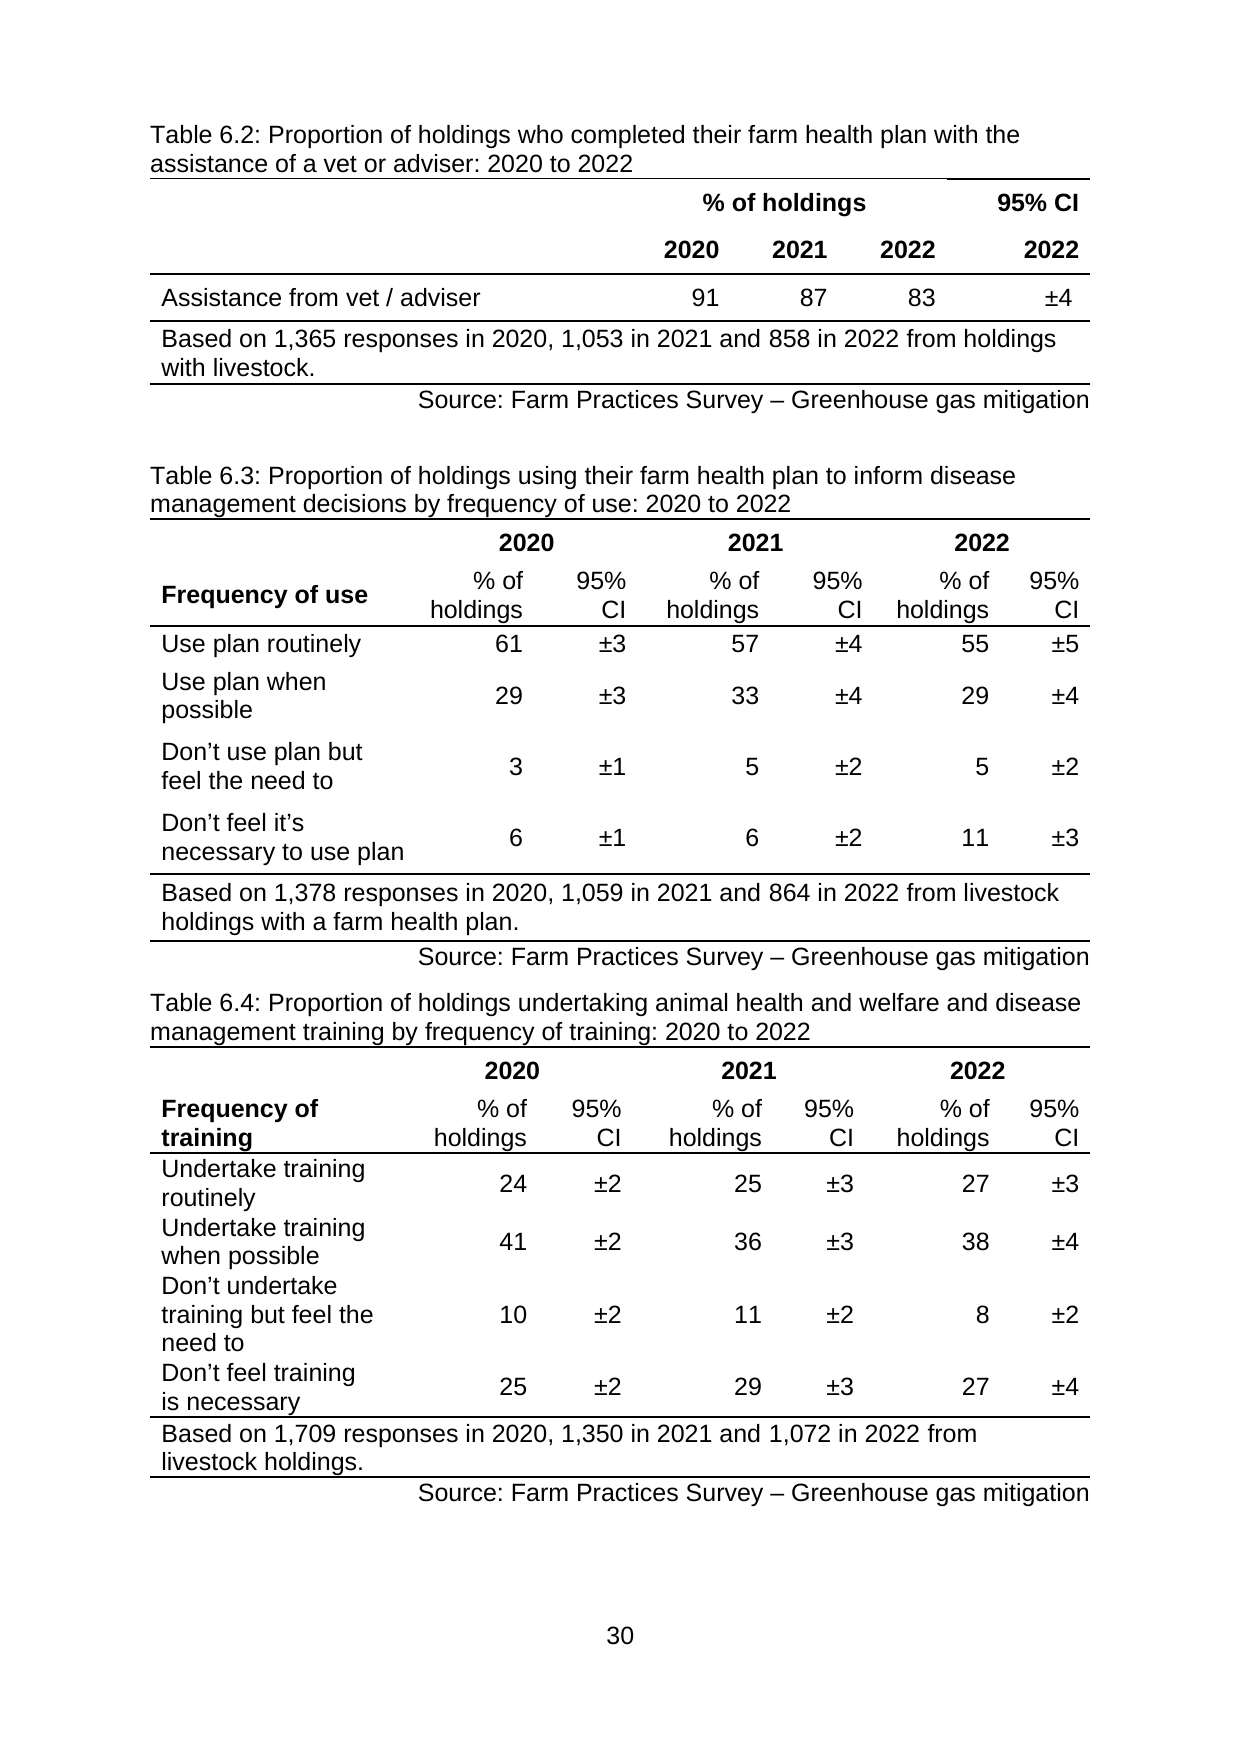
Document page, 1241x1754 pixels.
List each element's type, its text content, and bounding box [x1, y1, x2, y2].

table_cell Assistance from vet / adviser [150, 275, 622, 320]
table_cell ±4 [1001, 1357, 1090, 1416]
table_cell % of holdings [865, 1093, 1001, 1152]
table_cell ±2 [538, 1357, 633, 1416]
table_cell 38 [865, 1212, 1001, 1271]
table_cell ±2 [770, 802, 873, 872]
table_cell 2020 [622, 225, 730, 273]
table_cell 6 [637, 802, 770, 872]
table_cell ±3 [534, 660, 637, 731]
table_header [268, 179, 386, 225]
table_cell ±5 [1000, 627, 1090, 660]
table_cell Frequency of use [150, 565, 416, 624]
table_cell ±3 [1000, 802, 1090, 872]
table_cell ±2 [538, 1154, 633, 1212]
text Table 6.3: Proportion of holdings using their farm health plan to inform disease management decisions by frequency of use: 2020 to 2022 [150, 461, 1090, 518]
table_header 2020 [416, 520, 637, 565]
table_cell ±3 [773, 1357, 865, 1416]
table_cell ±2 [1000, 731, 1090, 802]
table_cell [150, 225, 268, 273]
table_cell Frequency of training [150, 1093, 392, 1152]
table_cell 25 [633, 1154, 773, 1212]
table_cell Use plan when possible [150, 660, 416, 731]
table_cell 95% CI [538, 1093, 633, 1152]
table_cell Don’t feel training is necessary [150, 1357, 392, 1416]
table_cell [504, 225, 622, 273]
table_cell % of holdings [633, 1093, 773, 1152]
table_cell ±2 [538, 1212, 633, 1271]
table_header 2022 [865, 1048, 1090, 1093]
table_cell Don’t use plan but feel the need to [150, 731, 416, 802]
table_cell % of holdings [392, 1093, 538, 1152]
table_header 2021 [633, 1048, 865, 1093]
table_cell ±3 [534, 627, 637, 660]
text Source: Farm Practices Survey – Greenhouse gas mitigation [150, 385, 1090, 414]
text Table 6.4: Proportion of holdings undertaking animal health and welfare and disease management training by frequency of training: 2020 to 2022 [150, 988, 1090, 1046]
table_cell 3 [416, 731, 534, 802]
table_cell ±2 [773, 1271, 865, 1357]
table_cell [386, 225, 504, 273]
table_cell Undertake training routinely [150, 1154, 392, 1212]
table_cell 83 [839, 275, 947, 320]
table_cell Based on 1,365 responses in 2020, 1,053 in 2021 and 858 in 2022 from holdings with livestock. [150, 322, 1090, 383]
table_header [386, 179, 504, 225]
table_cell ±4 [770, 627, 873, 660]
table_cell 5 [637, 731, 770, 802]
table_cell ±4 [770, 660, 873, 731]
table_cell ±3 [773, 1154, 865, 1212]
table_header 2021 [637, 520, 873, 565]
table_header 2022 [874, 520, 1090, 565]
table_cell ±2 [1001, 1271, 1090, 1357]
table_cell 36 [633, 1212, 773, 1271]
table_cell 10 [392, 1271, 538, 1357]
table_cell 29 [874, 660, 1000, 731]
table_cell Don’t undertake training but feel the need to [150, 1271, 392, 1357]
table_header % of holdings [622, 179, 947, 225]
table_cell Undertake training when possible [150, 1212, 392, 1271]
table_cell 27 [865, 1357, 1001, 1416]
table_cell 41 [392, 1212, 538, 1271]
table_cell 2021 [730, 225, 838, 273]
table_cell 61 [416, 627, 534, 660]
table_cell Don’t feel it’s necessary to use plan [150, 802, 416, 872]
table_cell 95% CI [1000, 565, 1090, 624]
table_header [150, 179, 268, 225]
table_cell ±3 [1001, 1154, 1090, 1212]
table_cell 11 [874, 802, 1000, 872]
table_cell 91 [622, 275, 730, 320]
table_header [504, 179, 622, 225]
table_cell Use plan routinely [150, 627, 416, 660]
table_cell 95% CI [1001, 1093, 1090, 1152]
table_cell 2022 [839, 225, 947, 273]
table_cell Based on 1,378 responses in 2020, 1,059 in 2021 and 864 in 2022 from livestock holdings with a farm health plan. [150, 875, 1090, 939]
table_cell ±4 [947, 275, 1090, 320]
table_cell % of holdings [416, 565, 534, 624]
table_cell 57 [637, 627, 770, 660]
table_cell ±4 [1000, 660, 1090, 731]
table_cell Based on 1,709 responses in 2020, 1,350 in 2021 and 1,072 in 2022 from livestock holdings. [150, 1418, 1090, 1476]
table_header [150, 1048, 392, 1093]
table_cell ±1 [534, 802, 637, 872]
table_cell ±2 [538, 1271, 633, 1357]
table_cell 8 [865, 1271, 1001, 1357]
table_cell 29 [633, 1357, 773, 1416]
table_cell 5 [874, 731, 1000, 802]
text Source: Farm Practices Survey – Greenhouse gas mitigation [150, 942, 1090, 970]
table_cell ±3 [773, 1212, 865, 1271]
table_cell 95% CI [770, 565, 873, 624]
table_cell % of holdings [637, 565, 770, 624]
table_cell 6 [416, 802, 534, 872]
table_cell 29 [416, 660, 534, 731]
text Table 6.2: Proportion of holdings who completed their farm health plan with the assistance of a vet or adviser: 2020 to 2022 [150, 121, 1090, 178]
table_cell 27 [865, 1154, 1001, 1212]
table_header 95% CI [947, 180, 1090, 225]
table_header 2020 [392, 1048, 633, 1093]
table_cell 33 [637, 660, 770, 731]
table_header [150, 520, 416, 565]
table_cell ±4 [1001, 1212, 1090, 1271]
text Source: Farm Practices Survey – Greenhouse gas mitigation [150, 1478, 1090, 1507]
table_cell ±2 [770, 731, 873, 802]
table_cell % of holdings [874, 565, 1000, 624]
table_cell 24 [392, 1154, 538, 1212]
table_cell 25 [392, 1357, 538, 1416]
table_cell ±1 [534, 731, 637, 802]
table_cell 87 [730, 275, 838, 320]
table_cell 2022 [947, 225, 1090, 273]
table_cell 55 [874, 627, 1000, 660]
table_cell 11 [633, 1271, 773, 1357]
table_cell 95% CI [773, 1093, 865, 1152]
table_cell 95% CI [534, 565, 637, 624]
table_cell [268, 225, 386, 273]
